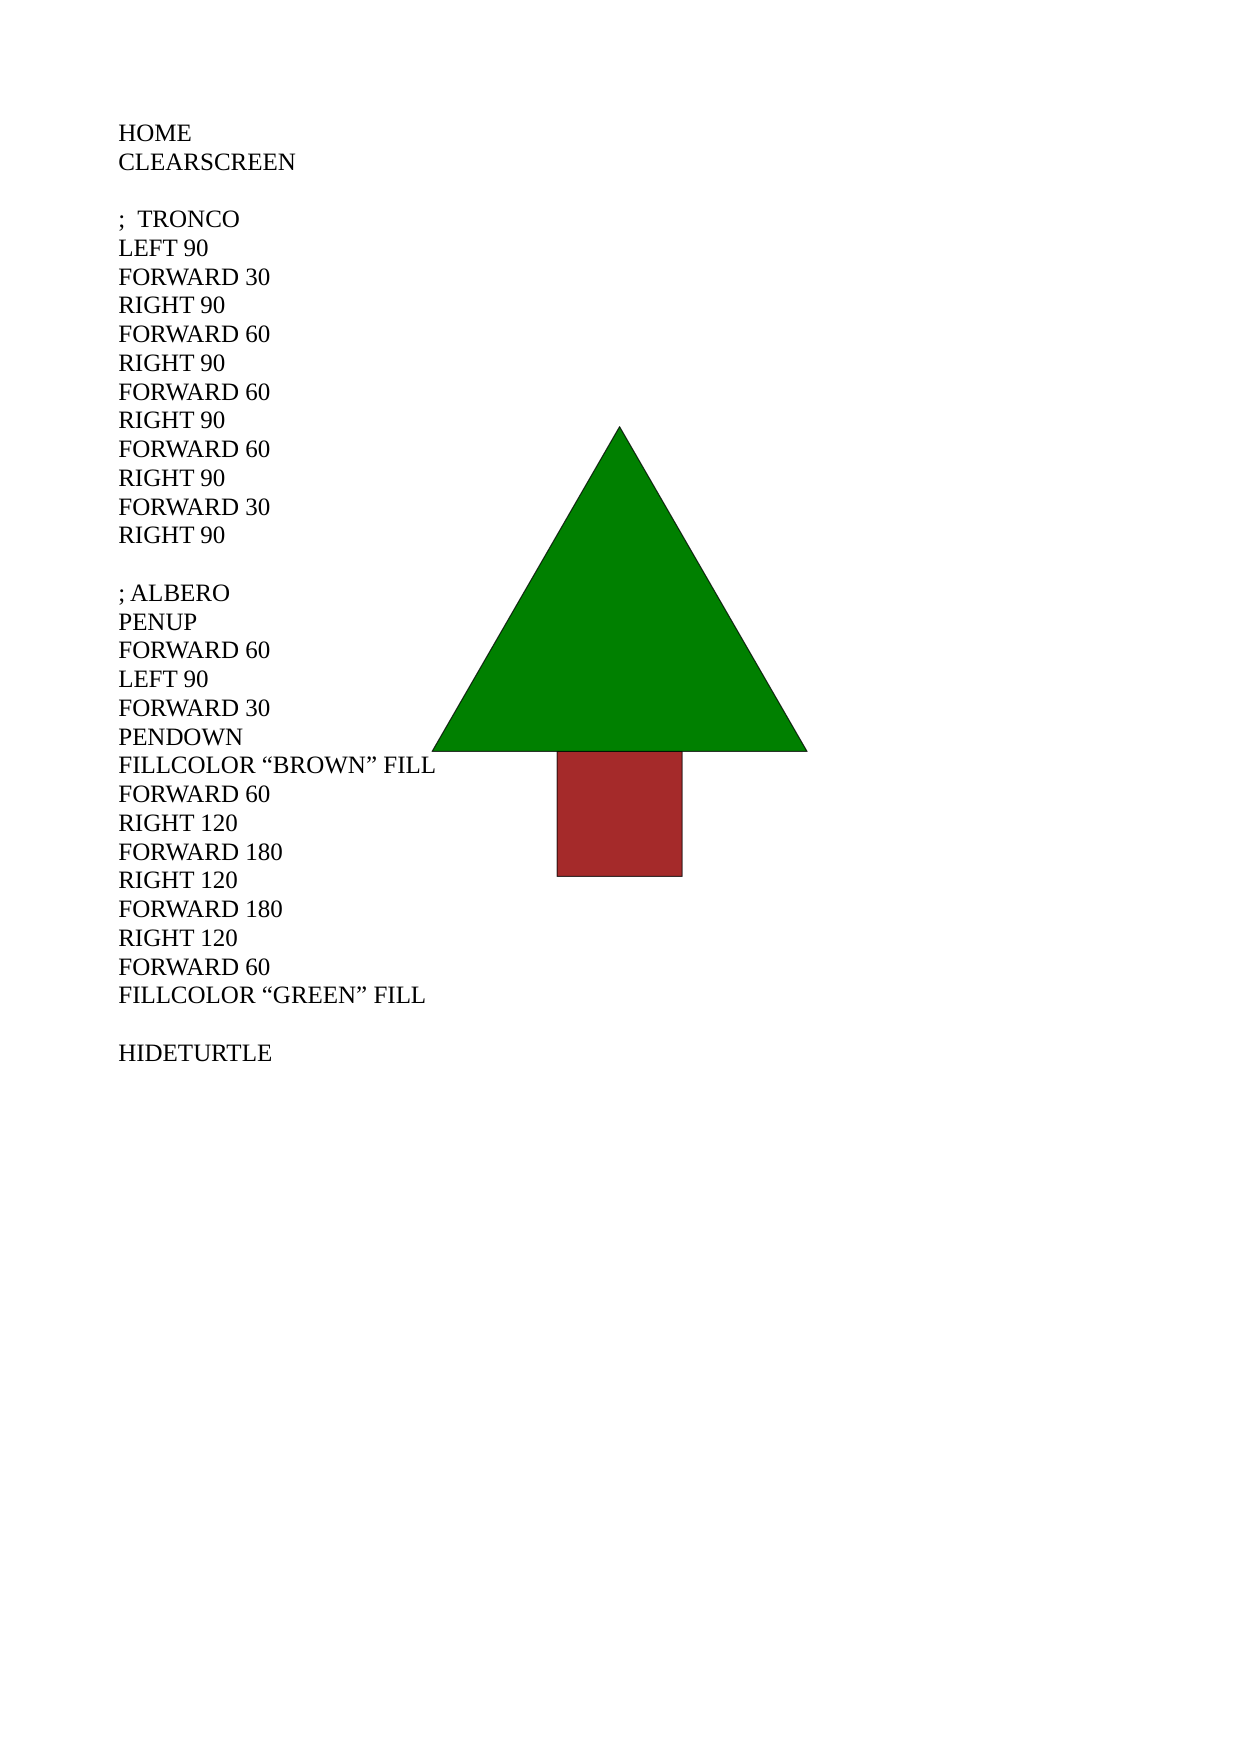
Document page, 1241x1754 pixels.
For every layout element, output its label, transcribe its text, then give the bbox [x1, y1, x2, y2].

text HOME [118, 118, 1122, 147]
text [758, 664, 1122, 693]
text ; TRONCO [118, 204, 1122, 233]
text FORWARD 60 [118, 377, 1122, 406]
text PENDOWN [118, 722, 447, 751]
text RIGHT 90 [118, 463, 597, 492]
text HIDETURTLE [118, 1038, 1122, 1067]
text FILLCOLOR “GREEN” FILL [118, 981, 1122, 1009]
text FORWARD 180 [118, 837, 556, 866]
text RIGHT 90 [118, 521, 563, 549]
text FORWARD 30 [118, 262, 1122, 291]
text RIGHT 120 [118, 923, 1122, 952]
text FORWARD 60 [118, 952, 1122, 981]
text [683, 837, 1122, 866]
text FORWARD 30 [118, 492, 580, 521]
text [642, 463, 1122, 492]
text CLEARSCREEN [118, 147, 1122, 176]
text [683, 779, 1122, 808]
text RIGHT 90 [118, 348, 1122, 377]
text [742, 636, 1122, 664]
text [683, 751, 1122, 779]
text RIGHT 90 [118, 291, 1122, 319]
text FORWARD 60 [118, 434, 614, 463]
text [676, 521, 1122, 549]
text FORWARD 60 [118, 779, 556, 808]
text RIGHT 120 [118, 866, 1122, 894]
text FORWARD 60 [118, 319, 1122, 348]
text [659, 492, 1122, 521]
text LEFT 90 [118, 233, 1122, 262]
text [683, 808, 1122, 837]
text [709, 578, 1122, 607]
text FORWARD 180 [118, 894, 1122, 923]
text FILLCOLOR “BROWN” FILL [118, 751, 556, 779]
text FORWARD 30 [118, 693, 464, 722]
text [775, 693, 1122, 722]
text RIGHT 120 [118, 808, 556, 837]
text LEFT 90 [118, 664, 481, 693]
text RIGHT 90 [118, 406, 1122, 434]
text [625, 434, 1122, 463]
text [792, 722, 1122, 751]
text FORWARD 60 [118, 636, 497, 664]
text PENUP [118, 607, 514, 636]
text ; ALBERO [118, 578, 531, 607]
text [725, 607, 1122, 636]
